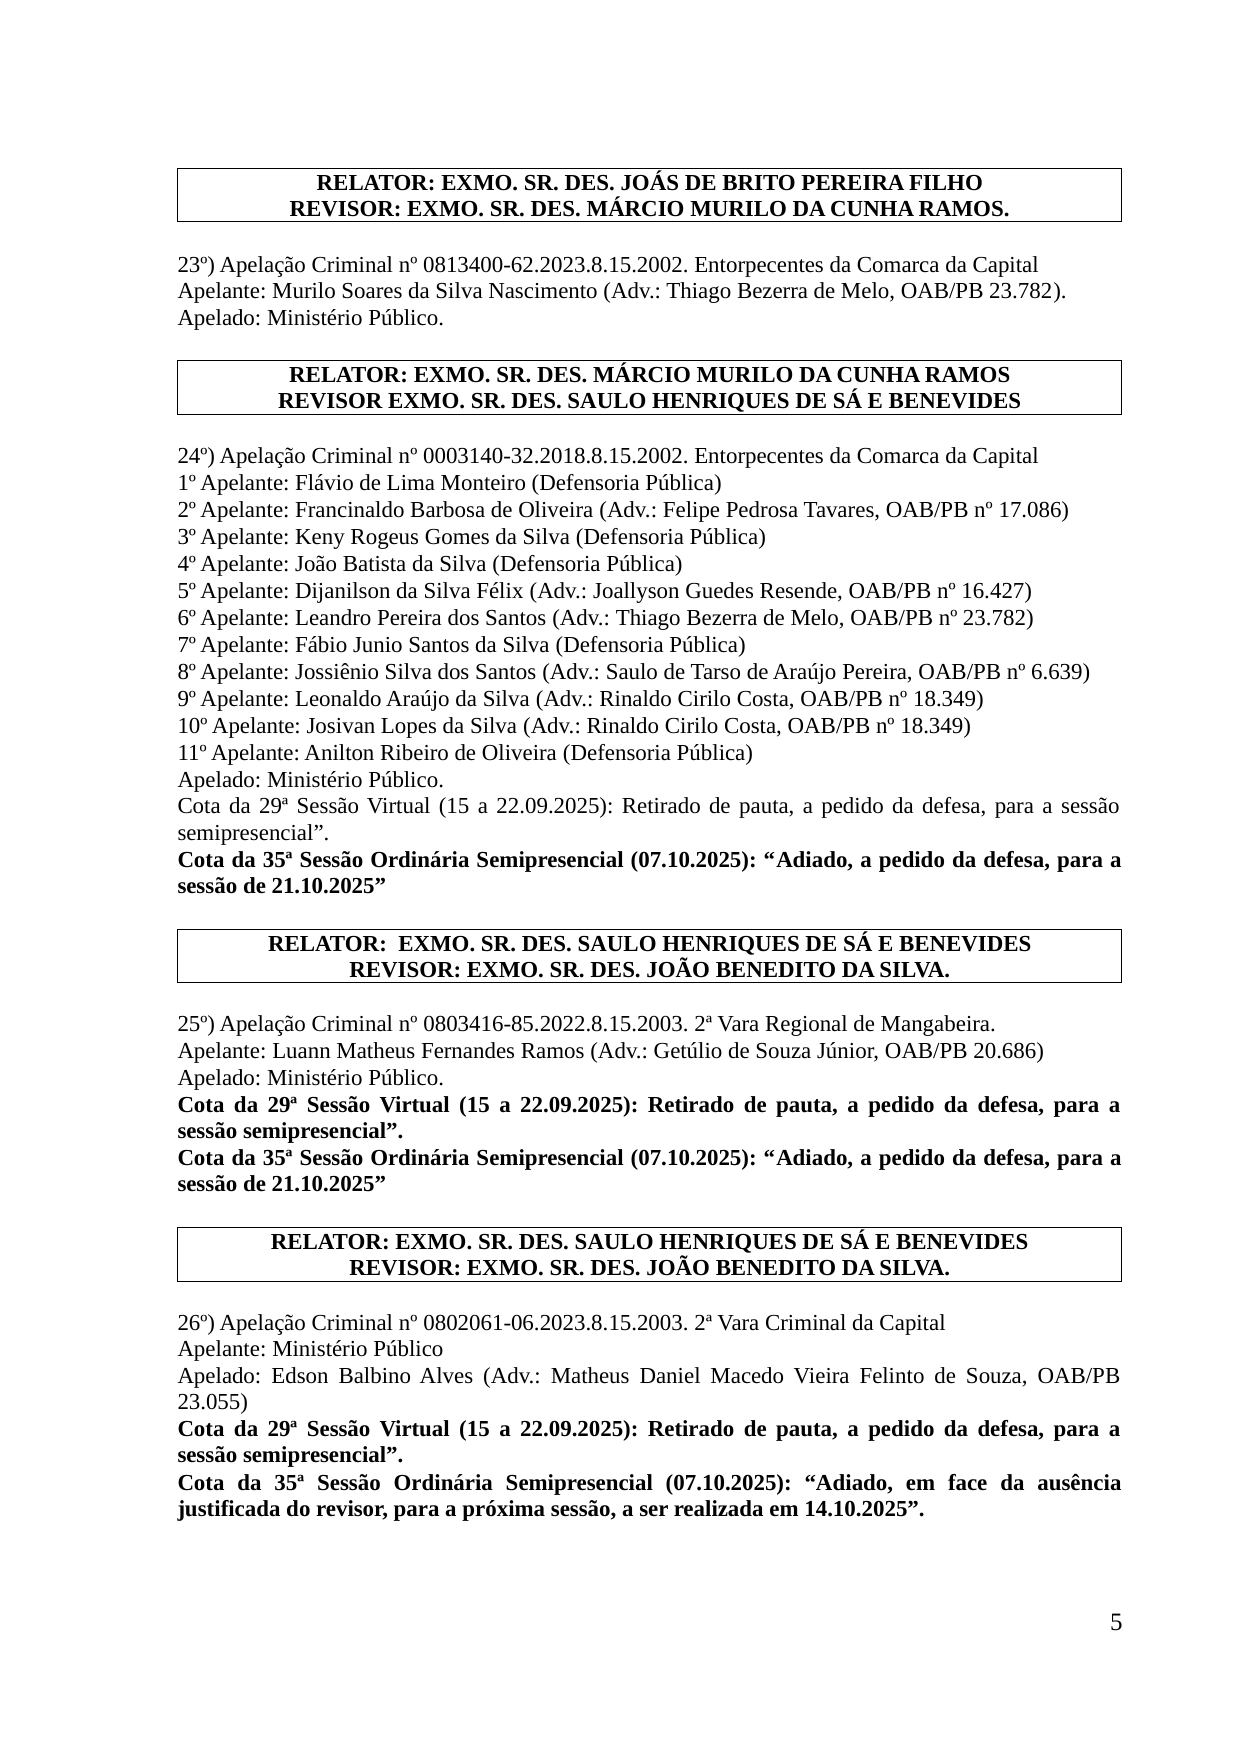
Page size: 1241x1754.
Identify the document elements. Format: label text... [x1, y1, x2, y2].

text Apelado: Ministério Público. [177, 766, 1122, 792]
text Cota da 35ª Sessão Ordinária Semipresencial (07.10.2025): “Adiado, a pedido da defesa, para a sessão de 21.10.2025” [177, 1144, 1122, 1197]
text 5º Apelante: Dijanilson da Silva Félix (Adv.: Joallyson Guedes Resende, OAB/PB nº 16.427) [177, 577, 1122, 603]
text Cota da 29ª Sessão Virtual (15 a 22.09.2025): Retirado de pauta, a pedido da defesa, para a sessão semipresencial”. [177, 1415, 1122, 1468]
text Cota da 35ª Sessão Ordinária Semipresencial (07.10.2025): “Adiado, em face da ausência justificada do revisor, para a próxima sessão, a ser realizada em 14.10.2025”. [177, 1468, 1122, 1521]
text 4º Apelante: João Batista da Silva (Defensoria Pública) [177, 550, 1122, 576]
text 6º Apelante: Leandro Pereira dos Santos (Adv.: Thiago Bezerra de Melo, OAB/PB nº 23.782) [177, 604, 1122, 630]
text REVISOR: EXMO. SR. DES. MÁRCIO MURILO DA CUNHA RAMOS. [178, 194, 1121, 221]
text RELATOR: EXMO. SR. DES. SAULO HENRIQUES DE SÁ E BENEVIDES [178, 1228, 1121, 1253]
text 26º) Apelação Criminal nº 0802061-06.2023.8.15.2003. 2ª Vara Criminal da Capital [177, 1308, 1122, 1335]
text REVISOR: EXMO. SR. DES. JOÃO BENEDITO DA SILVA. [178, 1253, 1121, 1281]
text Apelado: Ministério Público. [177, 304, 1122, 330]
text Apelado: Edson Balbino Alves (Adv.: Matheus Daniel Macedo Vieira Felinto de Souza, OAB/PB 23.055) [177, 1362, 1122, 1414]
text REVISOR: EXMO. SR. DES. JOÃO BENEDITO DA SILVA. [178, 955, 1121, 982]
text RELATOR: EXMO. SR. DES. MÁRCIO MURILO DA CUNHA RAMOS [178, 361, 1121, 386]
text 2º Apelante: Francinaldo Barbosa de Oliveira (Adv.: Felipe Pedrosa Tavares, OAB/PB nº 17.086) [177, 496, 1122, 522]
text Cota da 29ª Sessão Virtual (15 a 22.09.2025): Retirado de pauta, a pedido da defesa, para a sessão semipresencial”. [177, 1091, 1122, 1143]
text 23º) Apelação Criminal nº 0813400-62.2023.8.15.2002. Entorpecentes da Comarca da Capital [177, 251, 1122, 277]
text 24º) Apelação Criminal nº 0003140-32.2018.8.15.2002. Entorpecentes da Comarca da Capital [177, 442, 1122, 468]
text 3º Apelante: Keny Rogeus Gomes da Silva (Defensoria Pública) [177, 523, 1122, 549]
text 25º) Apelação Criminal nº 0803416-85.2022.8.15.2003. 2ª Vara Regional de Mangabeira. [177, 1010, 1122, 1037]
text Apelante: Luann Matheus Fernandes Ramos (Adv.: Getúlio de Souza Júnior, OAB/PB 20.686) [177, 1037, 1122, 1064]
text Cota da 35ª Sessão Ordinária Semipresencial (07.10.2025): “Adiado, a pedido da defesa, para a sessão de 21.10.2025” [177, 846, 1122, 899]
text Apelante: Murilo Soares da Silva Nascimento (Adv.: Thiago Bezerra de Melo, OAB/PB 23.782). [177, 277, 1122, 304]
text Apelado: Ministério Público. [177, 1064, 1122, 1090]
text 9º Apelante: Leonaldo Araújo da Silva (Adv.: Rinaldo Cirilo Costa, OAB/PB nº 18.349) [177, 685, 1122, 711]
text RELATOR: EXMO. SR. DES. SAULO HENRIQUES DE SÁ E BENEVIDES [178, 930, 1121, 955]
text RELATOR: EXMO. SR. DES. JOÁS DE BRITO PEREIRA FILHO [178, 169, 1121, 194]
text 10º Apelante: Josivan Lopes da Silva (Adv.: Rinaldo Cirilo Costa, OAB/PB nº 18.349) [177, 712, 1122, 738]
text 7º Apelante: Fábio Junio Santos da Silva (Defensoria Pública) [177, 631, 1122, 657]
text REVISOR EXMO. SR. DES. SAULO HENRIQUES DE SÁ E BENEVIDES [178, 386, 1121, 414]
text Cota da 29ª Sessão Virtual (15 a 22.09.2025): Retirado de pauta, a pedido da defesa, para a sessão semipresencial”. [177, 793, 1122, 845]
text 8º Apelante: Jossiênio Silva dos Santos (Adv.: Saulo de Tarso de Araújo Pereira, OAB/PB nº 6.639) [177, 658, 1122, 684]
text Apelante: Ministério Público [177, 1336, 1122, 1362]
text 1º Apelante: Flávio de Lima Monteiro (Defensoria Pública) [177, 469, 1122, 495]
text 11º Apelante: Anilton Ribeiro de Oliveira (Defensoria Pública) [177, 739, 1122, 765]
